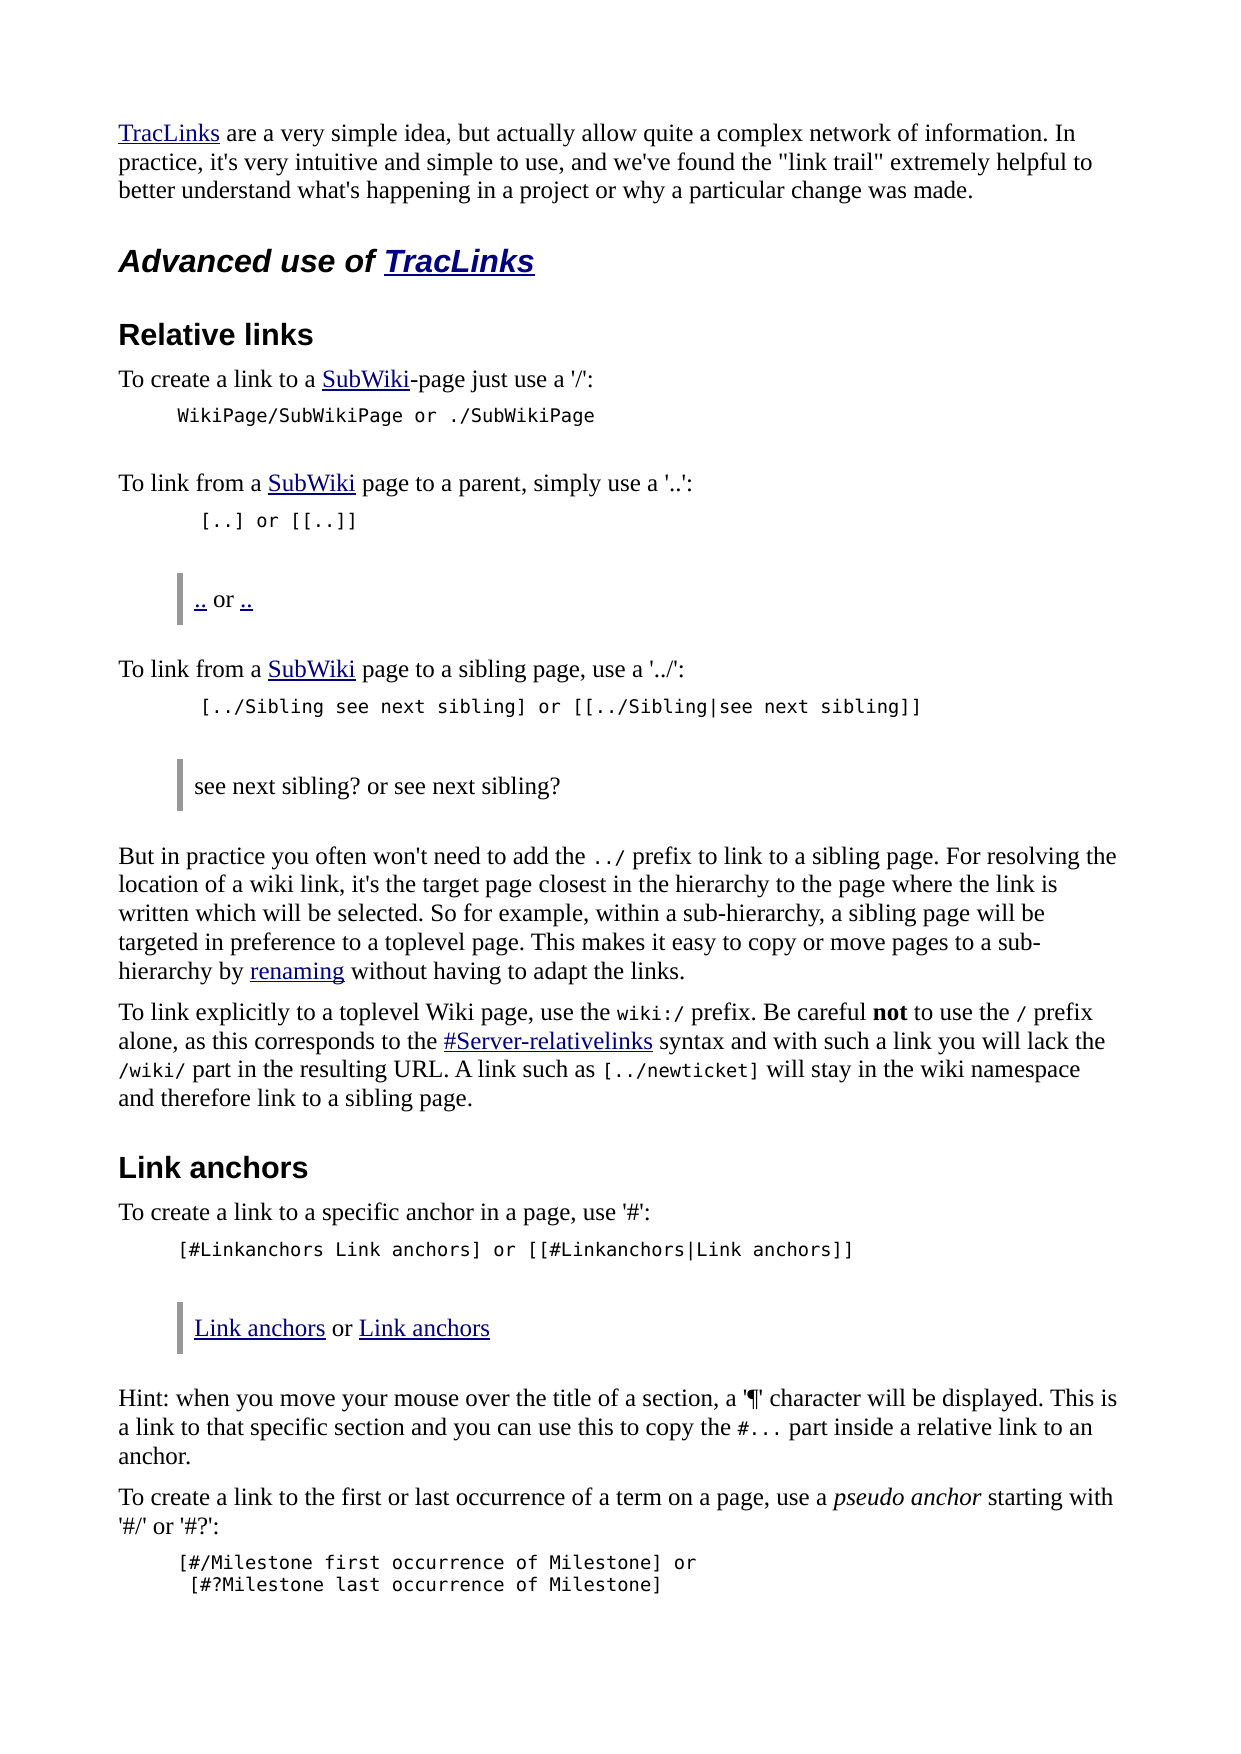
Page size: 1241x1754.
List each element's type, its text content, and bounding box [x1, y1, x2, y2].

subtitle Advanced use of TracLinks [118, 242, 1122, 279]
text To create a link to the first or last occurrence of a term on a page, use a pseudo anchor starting with '#/' or '#?': [118, 1482, 1122, 1540]
text To link from a ​SubWiki page to a sibling page, use a '../': [118, 654, 1122, 683]
text To create a link to a specific anchor in a page, use '#': [118, 1197, 1122, 1226]
text But in practice you often won't need to add the ../ prefix to link to a sibling page. For resolving the location of a wiki link, it's the target page closest in the hierarchy to the page where the link is written which will be selected. So for example, within a sub-hierarchy, a sibling page will be targeted in preference to a toplevel page. This makes it easy to copy or move pages to a sub-hierarchy by renaming without having to adapt the links. [118, 841, 1122, 984]
text Hint: when you move your mouse over the title of a section, a '¶' character will be displayed. This is a link to that specific section and you can use this to copy the #... part inside a relative link to an anchor. [118, 1383, 1122, 1470]
text WikiPage/SubWikiPage or ./SubWikiPage [177, 405, 1063, 427]
text .. or .. [183, 573, 1063, 625]
text To create a link to a ​SubWiki-page just use a '/': [118, 364, 1122, 393]
text see next sibling? or see next sibling? [183, 759, 1063, 811]
subtitle Link anchors [118, 1149, 1122, 1185]
text TracLinks are a very simple idea, but actually allow quite a complex network of information. In practice, it's very intuitive and simple to use, and we've found the "link trail" extremely helpful to better understand what's happening in a project or why a particular change was made. [118, 118, 1122, 204]
text [../Sibling see next sibling] or [[../Sibling|see next sibling]] [177, 696, 1063, 718]
text To link explicitly to a toplevel Wiki page, use the wiki:/ prefix. Be careful not to use the / prefix alone, as this corresponds to the #Server-relativelinks syntax and with such a link you will lack the /wiki/ part in the resulting URL. A link such as [../newticket] will stay in the wiki namespace and therefore link to a sibling page. [118, 997, 1122, 1112]
subtitle Relative links [118, 316, 1122, 352]
text Link anchors or Link anchors [183, 1302, 1063, 1354]
text [#Linkanchors Link anchors] or [[#Linkanchors|Link anchors]] [177, 1238, 1063, 1260]
text [..] or [[..]] [177, 510, 1063, 532]
text [#/Milestone first occurrence of Milestone] or [#?Milestone last occurrence of Milestone] [177, 1552, 1063, 1596]
text To link from a ​SubWiki page to a parent, simply use a '..': [118, 468, 1122, 497]
